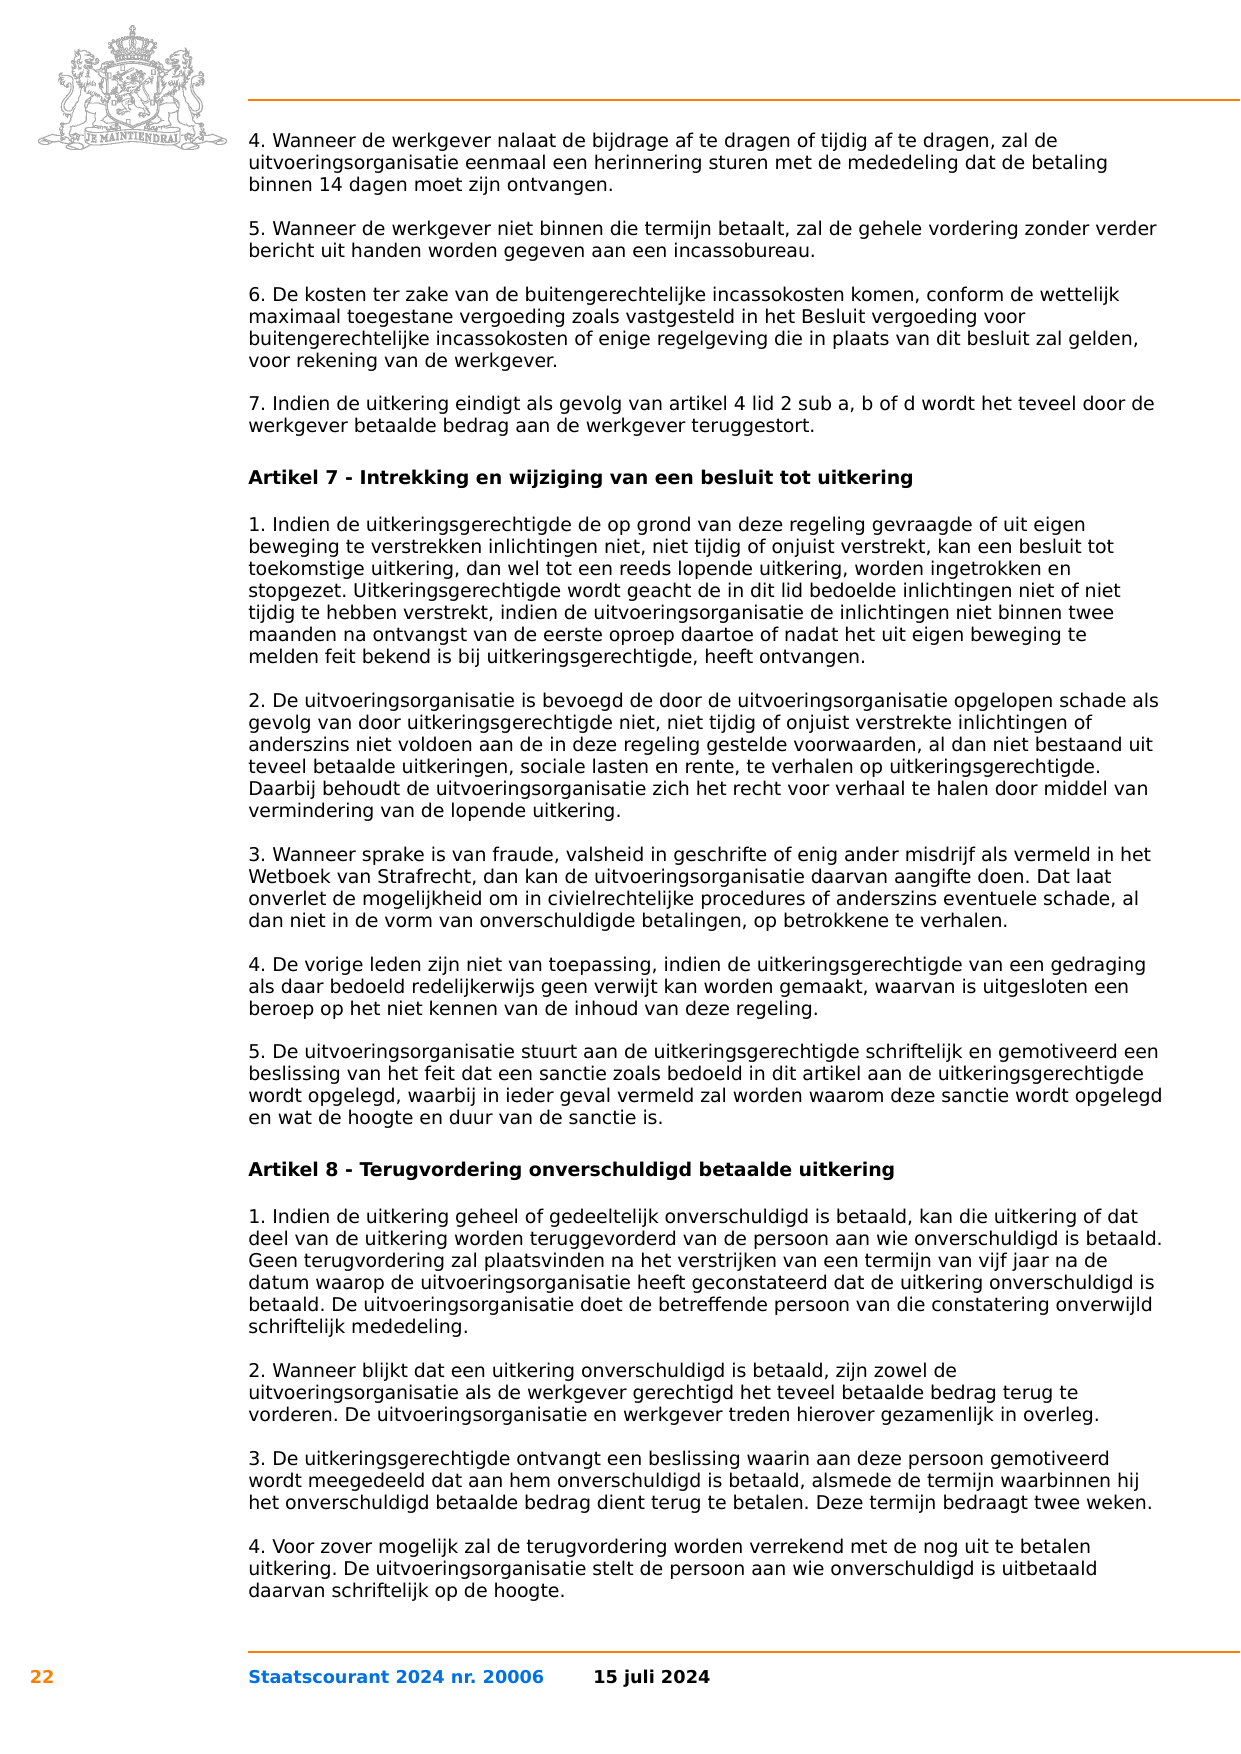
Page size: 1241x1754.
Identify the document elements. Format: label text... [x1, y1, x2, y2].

subtitle Artikel 7 - Intrekking en wijziging van een besluit tot uitkering [248, 467, 1163, 489]
text 2. De uitvoeringsorganisatie is bevoegd de door de uitvoeringsorganisatie opgelopen schade als gevolg van door uitkeringsgerechtigde niet, niet tijdig of onjuist verstrekte inlichtingen of anderszins niet voldoen aan de in deze regeling gestelde voorwaarden, al dan niet bestaand uit teveel betaalde uitkeringen, sociale lasten en rente, te verhalen op uitkeringsgerechtigde. Daarbij behoudt de uitvoeringsorganisatie zich het recht voor verhaal te halen door middel van vermindering van de lopende uitkering. [248, 690, 1163, 822]
text 4. Wanneer de werkgever nalaat de bijdrage af te dragen of tijdig af te dragen, zal de uitvoeringsorganisatie eenmaal een herinnering sturen met de mededeling dat de betaling binnen 14 dagen moet zijn ontvangen. [248, 130, 1163, 196]
text 1. Indien de uitkering geheel of gedeeltelijk onverschuldigd is betaald, kan die uitkering of dat deel van de uitkering worden teruggevorderd van de persoon aan wie onverschuldigd is betaald. Geen terugvordering zal plaatsvinden na het verstrijken van een termijn van vijf jaar na de datum waarop de uitvoeringsorganisatie heeft geconstateerd dat de uitkering onverschuldigd is betaald. De uitvoeringsorganisatie doet de betreffende persoon van die constatering onverwijld schriftelijk mededeling. [248, 1206, 1163, 1338]
text 1. Indien de uitkeringsgerechtigde de op grond van deze regeling gevraagde of uit eigen beweging te verstrekken inlichtingen niet, niet tijdig of onjuist verstrekt, kan een besluit tot toekomstige uitkering, dan wel tot een reeds lopende uitkering, worden ingetrokken en stopgezet. Uitkeringsgerechtigde wordt geacht de in dit lid bedoelde inlichtingen niet of niet tijdig te hebben verstrekt, indien de uitvoeringsorganisatie de inlichtingen niet binnen twee maanden na ontvangst van de eerste oproep daartoe of nadat het uit eigen beweging te melden feit bekend is bij uitkeringsgerechtigde, heeft ontvangen. [248, 514, 1163, 668]
text 2. Wanneer blijkt dat een uitkering onverschuldigd is betaald, zijn zowel de uitvoeringsorganisatie als de werkgever gerechtigd het teveel betaalde bedrag terug te vorderen. De uitvoeringsorganisatie en werkgever treden hierover gezamenlijk in overleg. [248, 1360, 1163, 1426]
text 4. De vorige leden zijn niet van toepassing, indien de uitkeringsgerechtigde van een gedraging als daar bedoeld redelijkerwijs geen verwijt kan worden gemaakt, waarvan is uitgesloten een beroep op het niet kennen van de inhoud van deze regeling. [248, 953, 1163, 1019]
subtitle Artikel 8 - Terugvordering onverschuldigd betaalde uitkering [248, 1159, 1163, 1181]
text 6. De kosten ter zake van de buitengerechtelijke incassokosten komen, conform de wettelijk maximaal toegestane vergoeding zoals vastgesteld in het Besluit vergoeding voor buitengerechtelijke incassokosten of enige regelgeving die in plaats van dit besluit zal gelden, voor rekening van de werkgever. [248, 283, 1163, 371]
text 7. Indien de uitkering eindigt als gevolg van artikel 4 lid 2 sub a, b of d wordt het teveel door de werkgever betaalde bedrag aan de werkgever teruggestort. [248, 393, 1163, 437]
text 5. De uitvoeringsorganisatie stuurt aan de uitkeringsgerechtigde schriftelijk en gemotiveerd een beslissing van het feit dat een sanctie zoals bedoeld in dit artikel aan de uitkeringsgerechtigde wordt opgelegd, waarbij in ieder geval vermeld zal worden waarom deze sanctie wordt opgelegd en wat de hoogte en duur van de sanctie is. [248, 1041, 1163, 1129]
text 4. Voor zover mogelijk zal de terugvordering worden verrekend met de nog uit te betalen uitkering. De uitvoeringsorganisatie stelt de persoon aan wie onverschuldigd is uitbetaald daarvan schriftelijk op de hoogte. [248, 1536, 1163, 1602]
text 3. Wanneer sprake is van fraude, valsheid in geschrifte of enig ander misdrijf als vermeld in het Wetboek van Strafrecht, dan kan de uitvoeringsorganisatie daarvan aangifte doen. Dat laat onverlet de mogelijkheid om in civielrechtelijke procedures of anderszins eventuele schade, al dan niet in de vorm van onverschuldigde betalingen, op betrokkene te verhalen. [248, 844, 1163, 932]
picture [38, 25, 227, 150]
text 3. De uitkeringsgerechtigde ontvangt een beslissing waarin aan deze persoon gemotiveerd wordt meegedeeld dat aan hem onverschuldigd is betaald, alsmede de termijn waarbinnen hij het onverschuldigd betaalde bedrag dient terug te betalen. Deze termijn bedraagt twee weken. [248, 1448, 1163, 1514]
text 5. Wanneer de werkgever niet binnen die termijn betaalt, zal de gehele vordering zonder verder bericht uit handen worden gegeven aan een incassobureau. [248, 218, 1163, 262]
